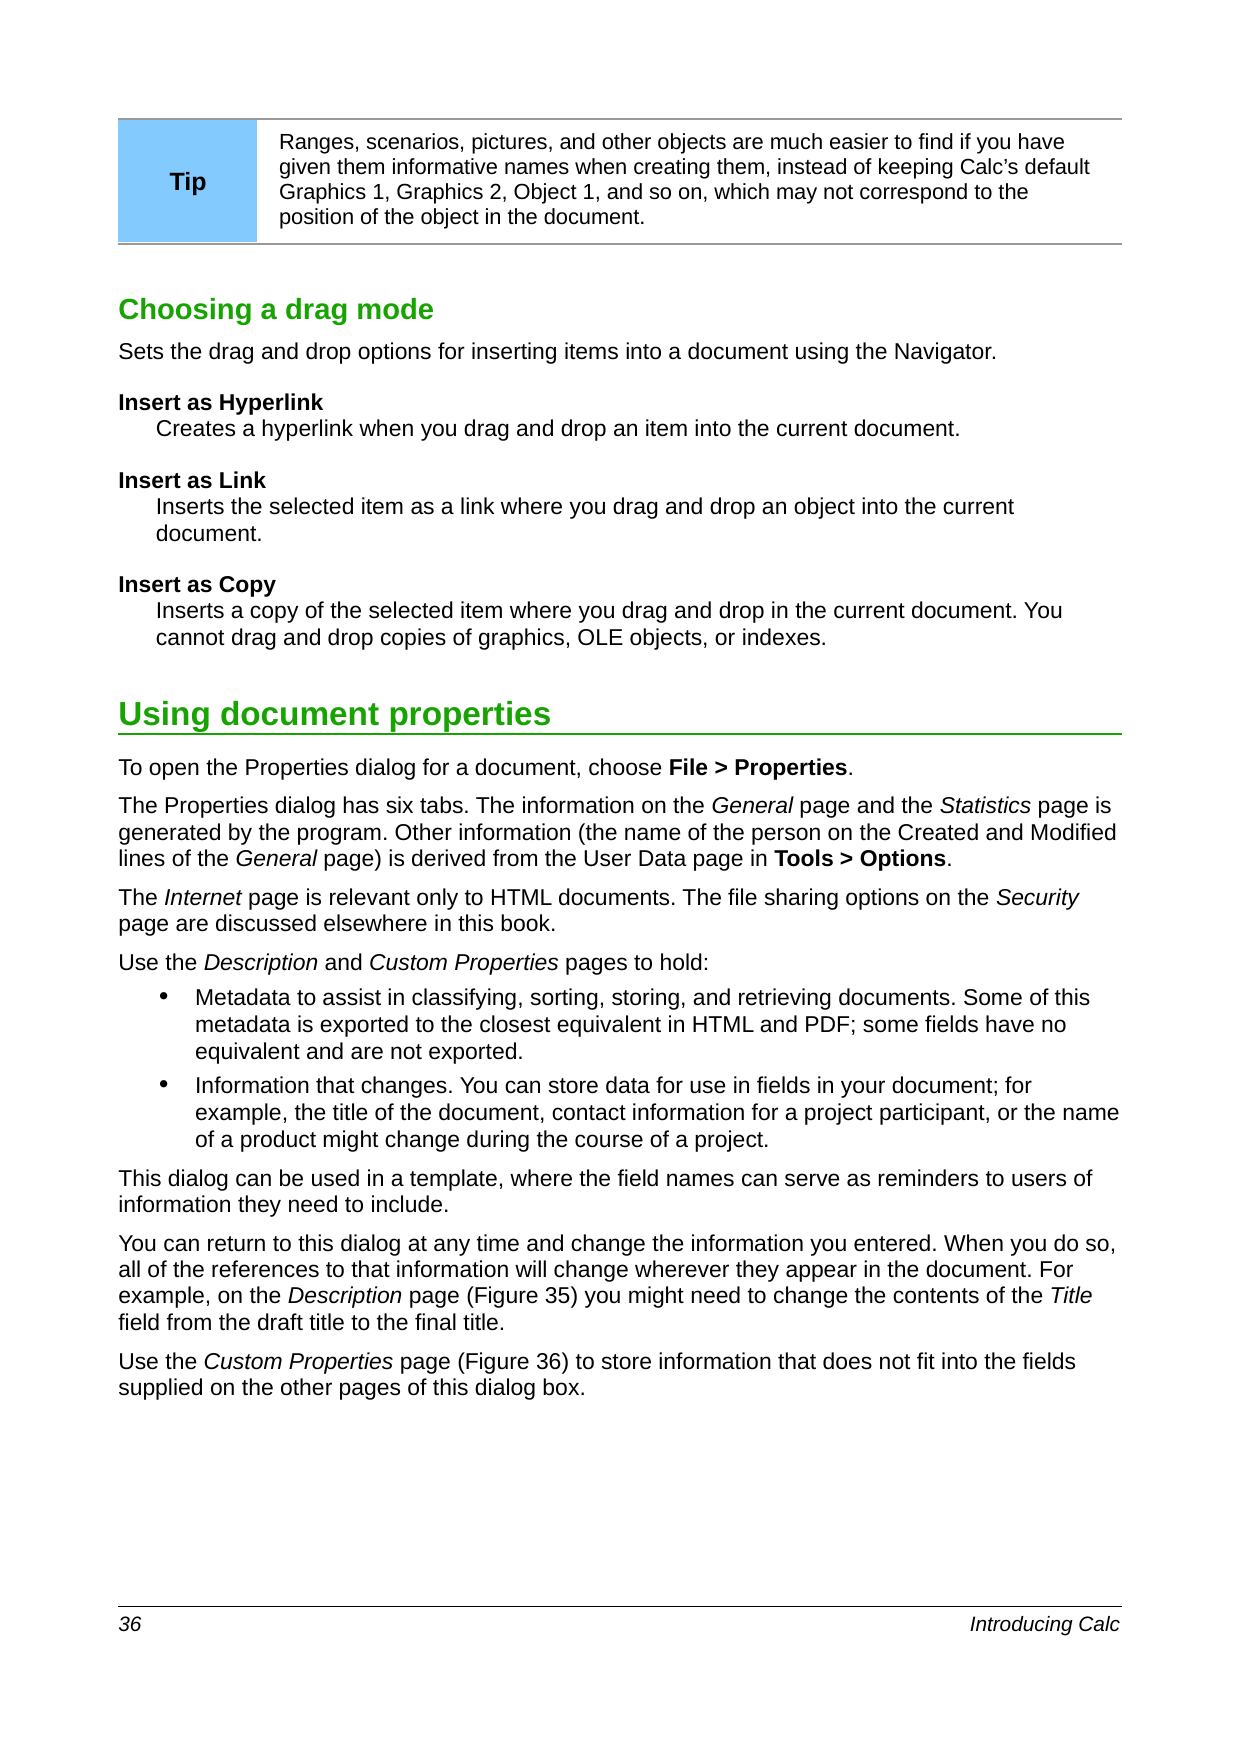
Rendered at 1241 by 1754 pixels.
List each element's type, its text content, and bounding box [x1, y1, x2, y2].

list Metadata to assist in classifying, sorting, storing, and retrieving documents. Some of this metadata is exported to the closest equivalent in HTML and PDF; some fields have no equivalent and are not exported. [156, 982, 1122, 1064]
text Creates a hyperlink when you drag and drop an item into the current document. [156, 415, 1122, 442]
text Insert as Hyperlink [118, 389, 1122, 415]
text Insert as Link [118, 467, 1122, 493]
text Inserts the selected item as a link where you drag and drop an object into the current document. [156, 493, 1122, 546]
subtitle Using document properties [118, 694, 1122, 733]
text Insert as Copy [118, 571, 1122, 597]
table_header Tip [118, 120, 257, 242]
text To open the Properties dialog for a document, choose File > Properties. [118, 754, 1122, 780]
list Information that changes. You can store data for use in fields in your document; for example, the title of the document, contact information for a project participant, or the name of a product might change during the course of a project. [156, 1070, 1122, 1152]
text The Properties dialog has six tabs. The information on the General page and the Statistics page is generated by the program. Other information (the name of the person on the Created and Modified lines of the General page) is derived from the User Data page in Tools > Options. [118, 792, 1122, 872]
text Sets the drag and drop options for inserting items into a document using the Navigator. [118, 338, 1122, 364]
text You can return to this dialog at any time and change the information you entered. When you do so, all of the references to that information will change wherever they appear in the document. For example, on the Description page (Figure 35) you might need to change the contents of the Title field from the draft title to the final title. [118, 1230, 1122, 1335]
list Use the Description and Custom Properties pages to hold: [118, 949, 1122, 976]
text This dialog can be used in a template, where the field names can serve as reminders to users of information they need to include. [118, 1164, 1122, 1217]
subtitle Choosing a drag mode [118, 292, 1122, 325]
text Inserts a copy of the selected item where you drag and drop in the current document. You cannot drag and drop copies of graphics, OLE objects, or indexes. [156, 597, 1122, 650]
text The Internet page is relevant only to HTML documents. The file sharing options on the Security page are discussed elsewhere in this book. [118, 884, 1122, 937]
table_header Ranges, scenarios, pictures, and other objects are much easier to find if you have given them informative names when creating them, instead of keeping Calc’s default Graphics 1, Graphics 2, Object 1, and so on, which may not correspond to the position of the object in the document. [258, 120, 1122, 242]
text Use the Custom Properties page (Figure 36) to store information that does not fit into the fields supplied on the other pages of this dialog box. [118, 1348, 1122, 1400]
